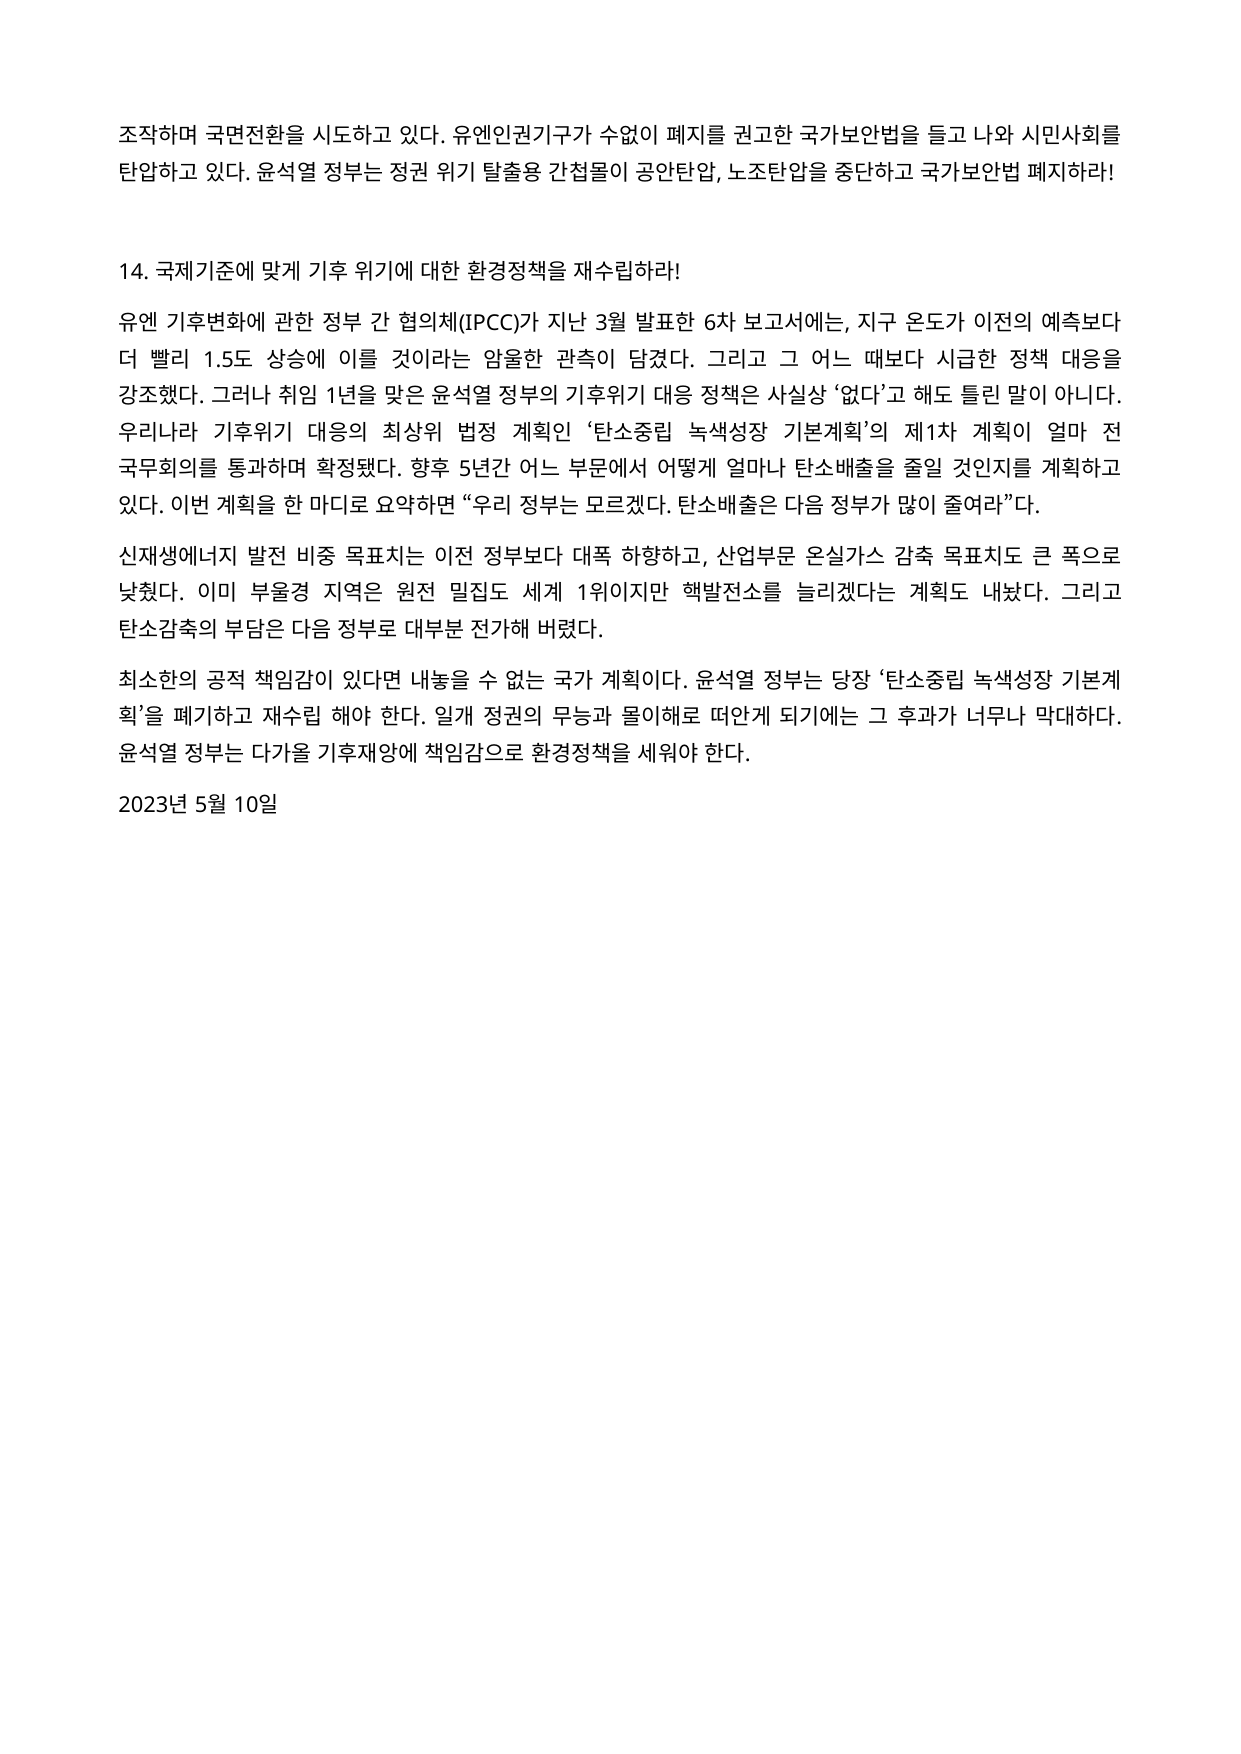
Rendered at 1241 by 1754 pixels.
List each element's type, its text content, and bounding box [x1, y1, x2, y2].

text 2023년 5월 10일 [118, 787, 1122, 818]
text 유엔 기후변화에 관한 정부 간 협의체(IPCC)가 지난 3월 발표한 6차 보고서에는, 지구 온도가 이전의 예측보다 더 빨리 1.5도 상승에 이를 것이라는 암울한 관측이 담겼다. 그리고 그 어느 때보다 시급한 정책 대응을 강조했다. 그러나 취임 1년을 맞은 윤석열 정부의 기후위기 대응 정책은 사실상 ‘없다’고 해도 틀린 말이 아니다. 우리나라 기후위기 대응의 최상위 법정 계획인 ‘탄소중립 녹색성장 기본계획’의 제1차 계획이 얼마 전 국무회의를 통과하며 확정됐다. 향후 5년간 어느 부문에서 어떻게 얼마나 탄소배출을 줄일 것인지를 계획하고 있다. 이번 계획을 한 마디로 요약하면 “우리 정부는 모르겠다. 탄소배출은 다음 정부가 많이 줄여라”다. [118, 305, 1122, 519]
text 14. 국제기준에 맞게 기후 위기에 대한 환경정책을 재수립하라! [118, 254, 1122, 286]
text 최소한의 공적 책임감이 있다면 내놓을 수 없는 국가 계획이다. 윤석열 정부는 당장 ‘탄소중립 녹색성장 기본계획’을 폐기하고 재수립 해야 한다. 일개 정권의 무능과 몰이해로 떠안게 되기에는 그 후과가 너무나 막대하다. 윤석열 정부는 다가올 기후재앙에 책임감으로 환경정책을 세워야 한다. [118, 663, 1122, 767]
text 조작하며 국면전환을 시도하고 있다. 유엔인권기구가 수없이 폐지를 권고한 국가보안법을 들고 나와 시민사회를 탄압하고 있다. 윤석열 정부는 정권 위기 탈출용 간첩몰이 공안탄압, 노조탄압을 중단하고 국가보안법 폐지하라! [118, 118, 1122, 186]
text 신재생에너지 발전 비중 목표치는 이전 정부보다 대폭 하향하고, 산업부문 온실가스 감축 목표치도 큰 폭으로 낮췄다. 이미 부울경 지역은 원전 밀집도 세계 1위이지만 핵발전소를 늘리겠다는 계획도 내놨다. 그리고 탄소감축의 부담은 다음 정부로 대부분 전가해 버렸다. [118, 539, 1122, 643]
